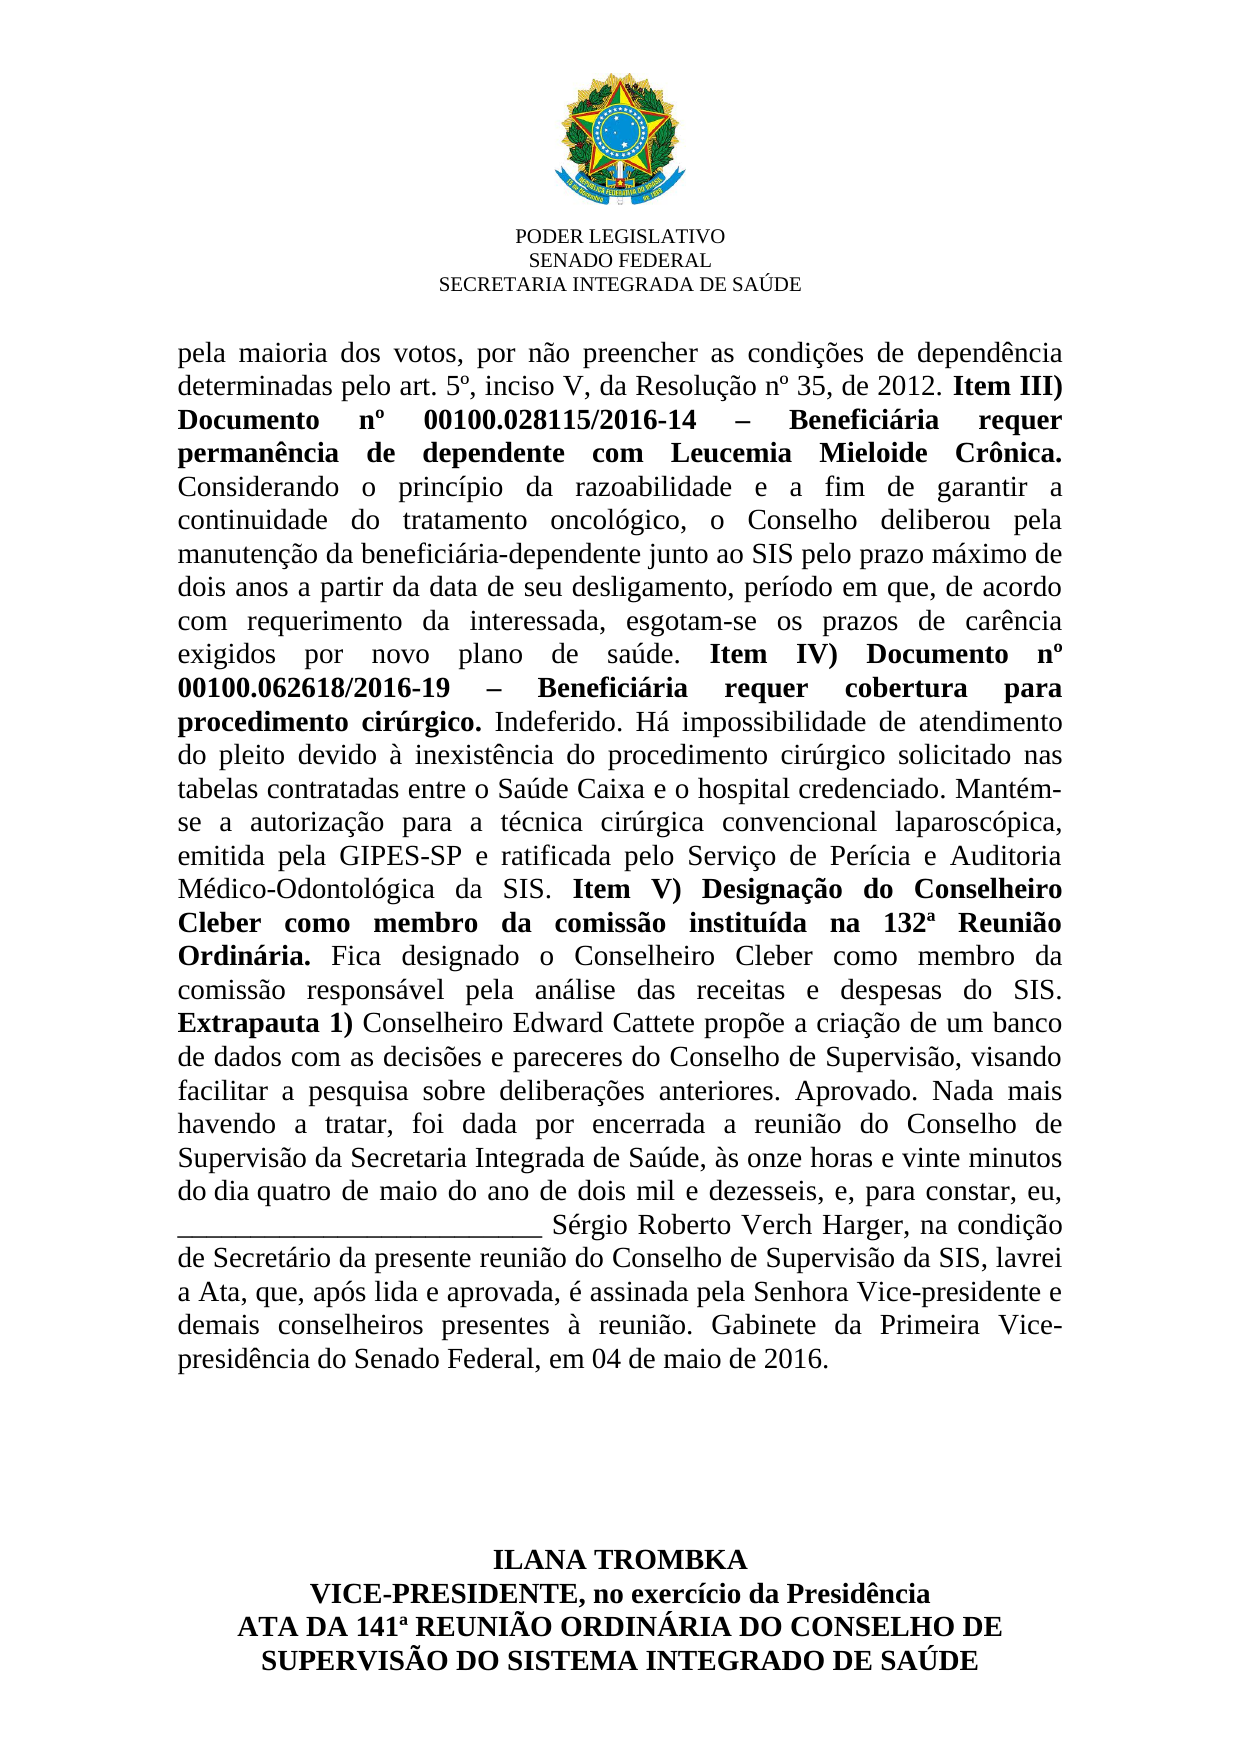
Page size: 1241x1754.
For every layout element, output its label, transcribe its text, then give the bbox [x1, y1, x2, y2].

text ILANA TROMBKA [177, 1542, 1063, 1576]
text VICE-PRESIDENTE, no exercício da Presidência [177, 1576, 1063, 1609]
text ATA DA 141ª REUNIÃO ORDINÁRIA DO CONSELHO DE SUPERVISÃO DO SISTEMA INTEGRADO DE SAÚDE [177, 1609, 1063, 1676]
text pela maioria dos votos, por não preencher as condições de dependência determinadas pelo art. 5º, inciso V, da Resolução nº 35, de 2012. Item III) Documento nº 00100.028115/2016-14 – Beneficiária requer permanência de dependente com Leucemia Mieloide Crônica. Considerando o princípio da razoabilidade e a fim de garantir a continuidade do tratamento oncológico, o Conselho deliberou pela manutenção da beneficiária-dependente junto ao SIS pelo prazo máximo de dois anos a partir da data de seu desligamento, período em que, de acordo com requerimento da interessada, esgotam-se os prazos de carência exigidos por novo plano de saúde. Item IV) Documento nº 00100.062618/2016-19 – Beneficiária requer cobertura para procedimento cirúrgico. Indeferido. Há impossibilidade de atendimento do pleito devido à inexistência do procedimento cirúrgico solicitado nas tabelas contratadas entre o Saúde Caixa e o hospital credenciado. Mantém-se a autorização para a técnica cirúrgica convencional laparoscópica, emitida pela GIPES-SP e ratificada pelo Serviço de Perícia e Auditoria Médico-Odontológica da SIS. Item V) Designação do Conselheiro Cleber como membro da comissão instituída na 132ª Reunião Ordinária. Fica designado o Conselheiro Cleber como membro da comissão responsável pela análise das receitas e despesas do SIS. Extrapauta 1) Conselheiro Edward Cattete propõe a criação de um banco de dados com as decisões e pareceres do Conselho de Supervisão, visando facilitar a pesquisa sobre deliberações anteriores. Aprovado. Nada mais havendo a tratar, foi dada por encerrada a reunião do Conselho de Supervisão da Secretaria Integrada de Saúde, às onze horas e vinte minutos do dia quatro de maio do ano de dois mil e dezesseis, e, para constar, eu, _________________________ Sérgio Roberto Verch Harger, na condição de Secretário da presente reunião do Conselho de Supervisão da SIS, lavrei a Ata, que, após lida e aprovada, é assinada pela Senhora Vice-presidente e demais conselheiros presentes à reunião. Gabinete da Primeira Vice-presidência do Senado Federal, em 04 de maio de 2016. [177, 335, 1063, 1374]
